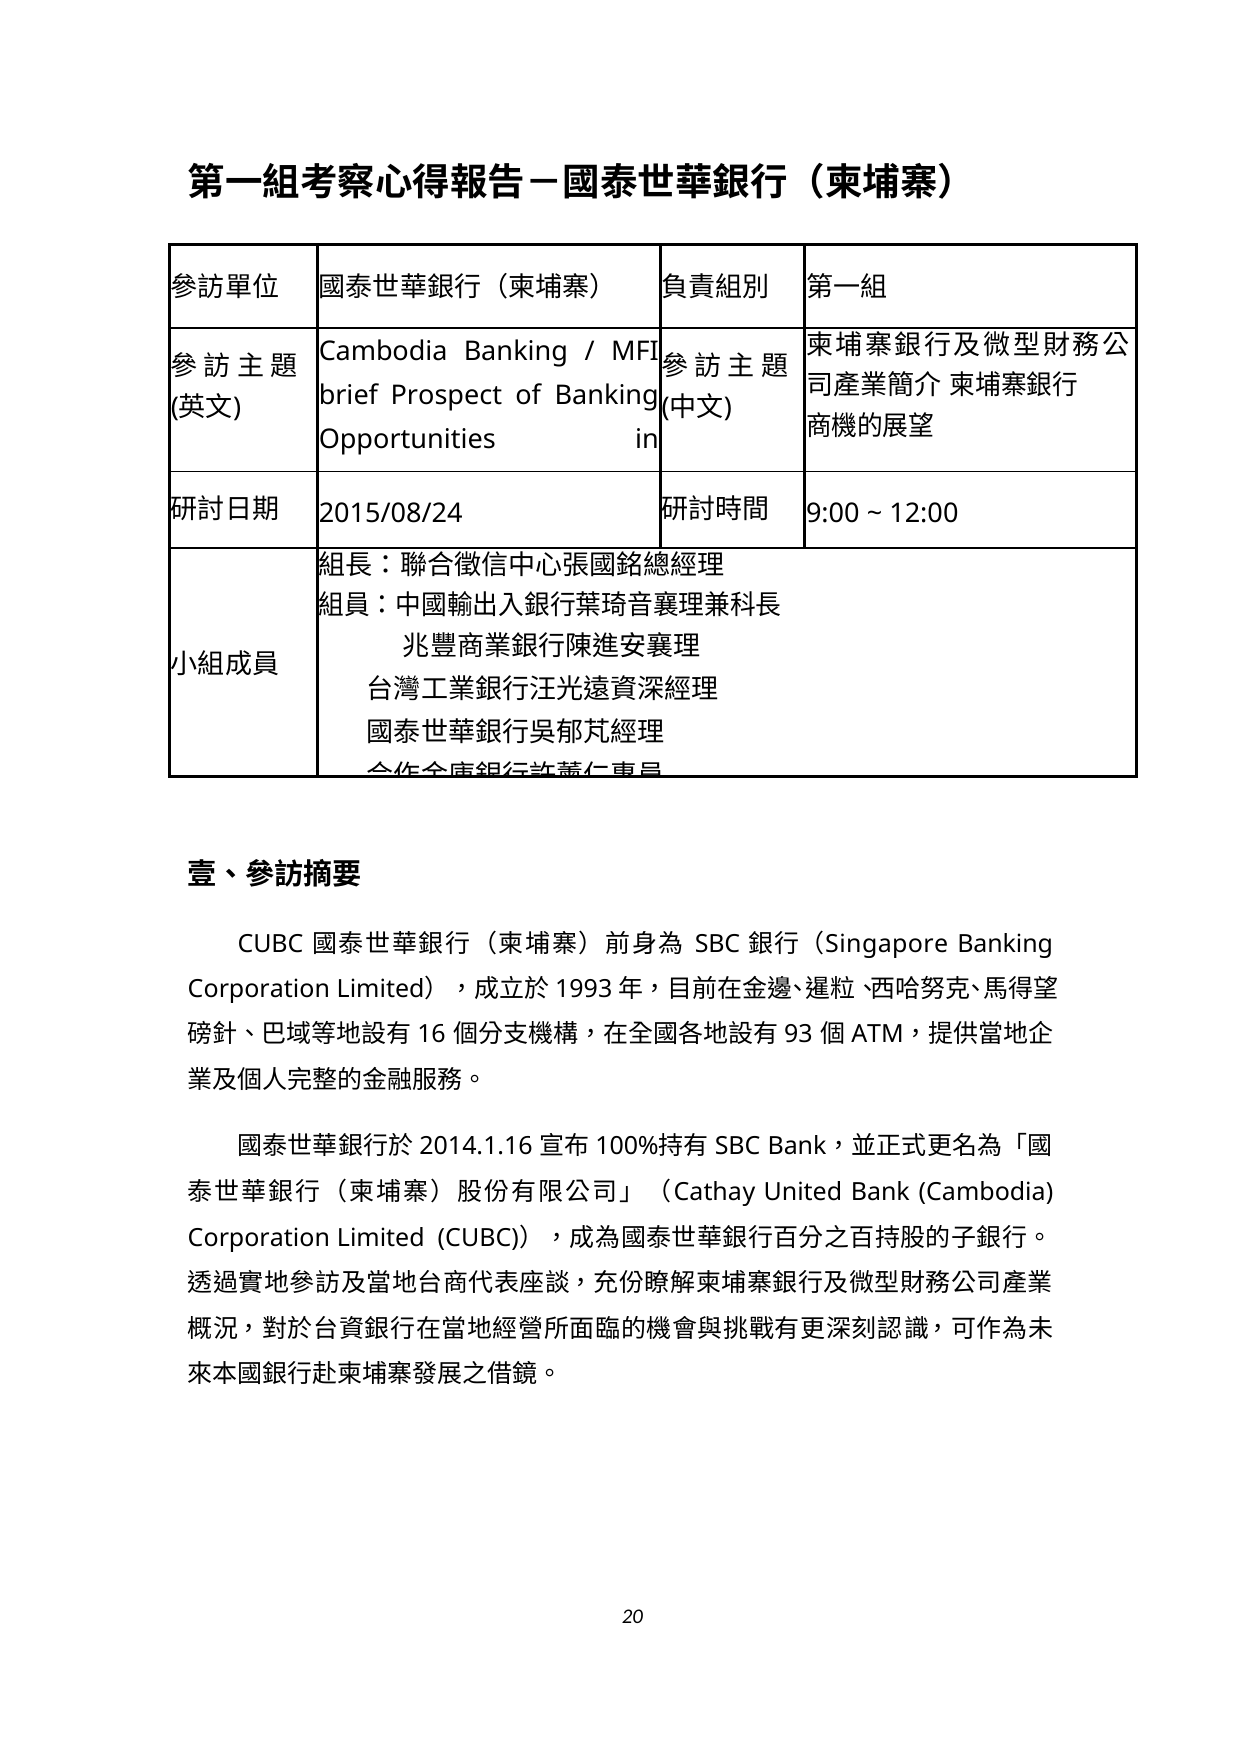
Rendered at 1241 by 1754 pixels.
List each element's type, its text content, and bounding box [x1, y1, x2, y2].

table_cell Cambodia Banking / MFI brief Prospect of Banking Opportunities in Cambodia [319, 329, 659, 471]
table_cell 研討日期 [171, 472, 316, 547]
table_cell 2015/08/24 [319, 472, 659, 547]
text 國泰世華銀行於 2014.1.16 宣布 100%持有 SBC Bank，並正式更名為「國泰世華銀行（柬埔寨）股份有限公司」（Cathay United Bank (Cambodia) Corporation Limited (CUBC)），成為國泰世華銀行百分之百持股的子銀行。透過實地參訪及當地台商代表座談，充份瞭解柬埔寨銀行及微型財務公司產業概況，對於台資銀行在當地經營所面臨的機會與挑戰有更深刻認識，可作為未來本國銀行赴柬埔寨發展之借鏡。 [187, 1126, 1053, 1390]
table_cell 組長：聯合徵信中心張國銘總經理 組員：中國輸出入銀行葉琦音襄理兼科長 兆豐商業銀行陳進安襄理 台灣工業銀行汪光遠資深經理 國泰世華銀行吳郁芃經理 合作金庫銀行許薰仁專員 [319, 549, 1135, 774]
table_header 國泰世華銀行（柬埔寨） [319, 246, 659, 327]
table_cell 研討時間 [662, 472, 803, 547]
table_cell 小組成員 [171, 549, 316, 774]
text 壹、參訪摘要 [187, 851, 1148, 893]
text CUBC 國泰世華銀行（柬埔寨）前身為 SBC 銀行（Singapore Banking Corporation Limited），成立於 1993 年，目前在金邊、暹粒、西哈努克、馬得望、磅針、巴域等地設有 16 個分支機構，在全國各地設有 93 個 ATM，提供當地企 業及個人完整的金融服務。 [187, 923, 1053, 1095]
table_cell 參 訪 主 題 (英文) [171, 329, 316, 471]
table_cell 柬埔寨銀行及微型財務公 司產業簡介 柬埔寨銀行商機的展望 [806, 329, 1135, 471]
table_header 參訪單位 [171, 246, 316, 327]
table_header 負責組別 [662, 246, 803, 327]
text 第一組考察心得報告－國泰世華銀行（柬埔寨） [187, 158, 1148, 204]
table_header 第一組 [806, 246, 1135, 327]
table_cell 參 訪 主 題 (中文) [662, 329, 803, 471]
table_cell 9:00 ~ 12:00 [806, 472, 1135, 547]
